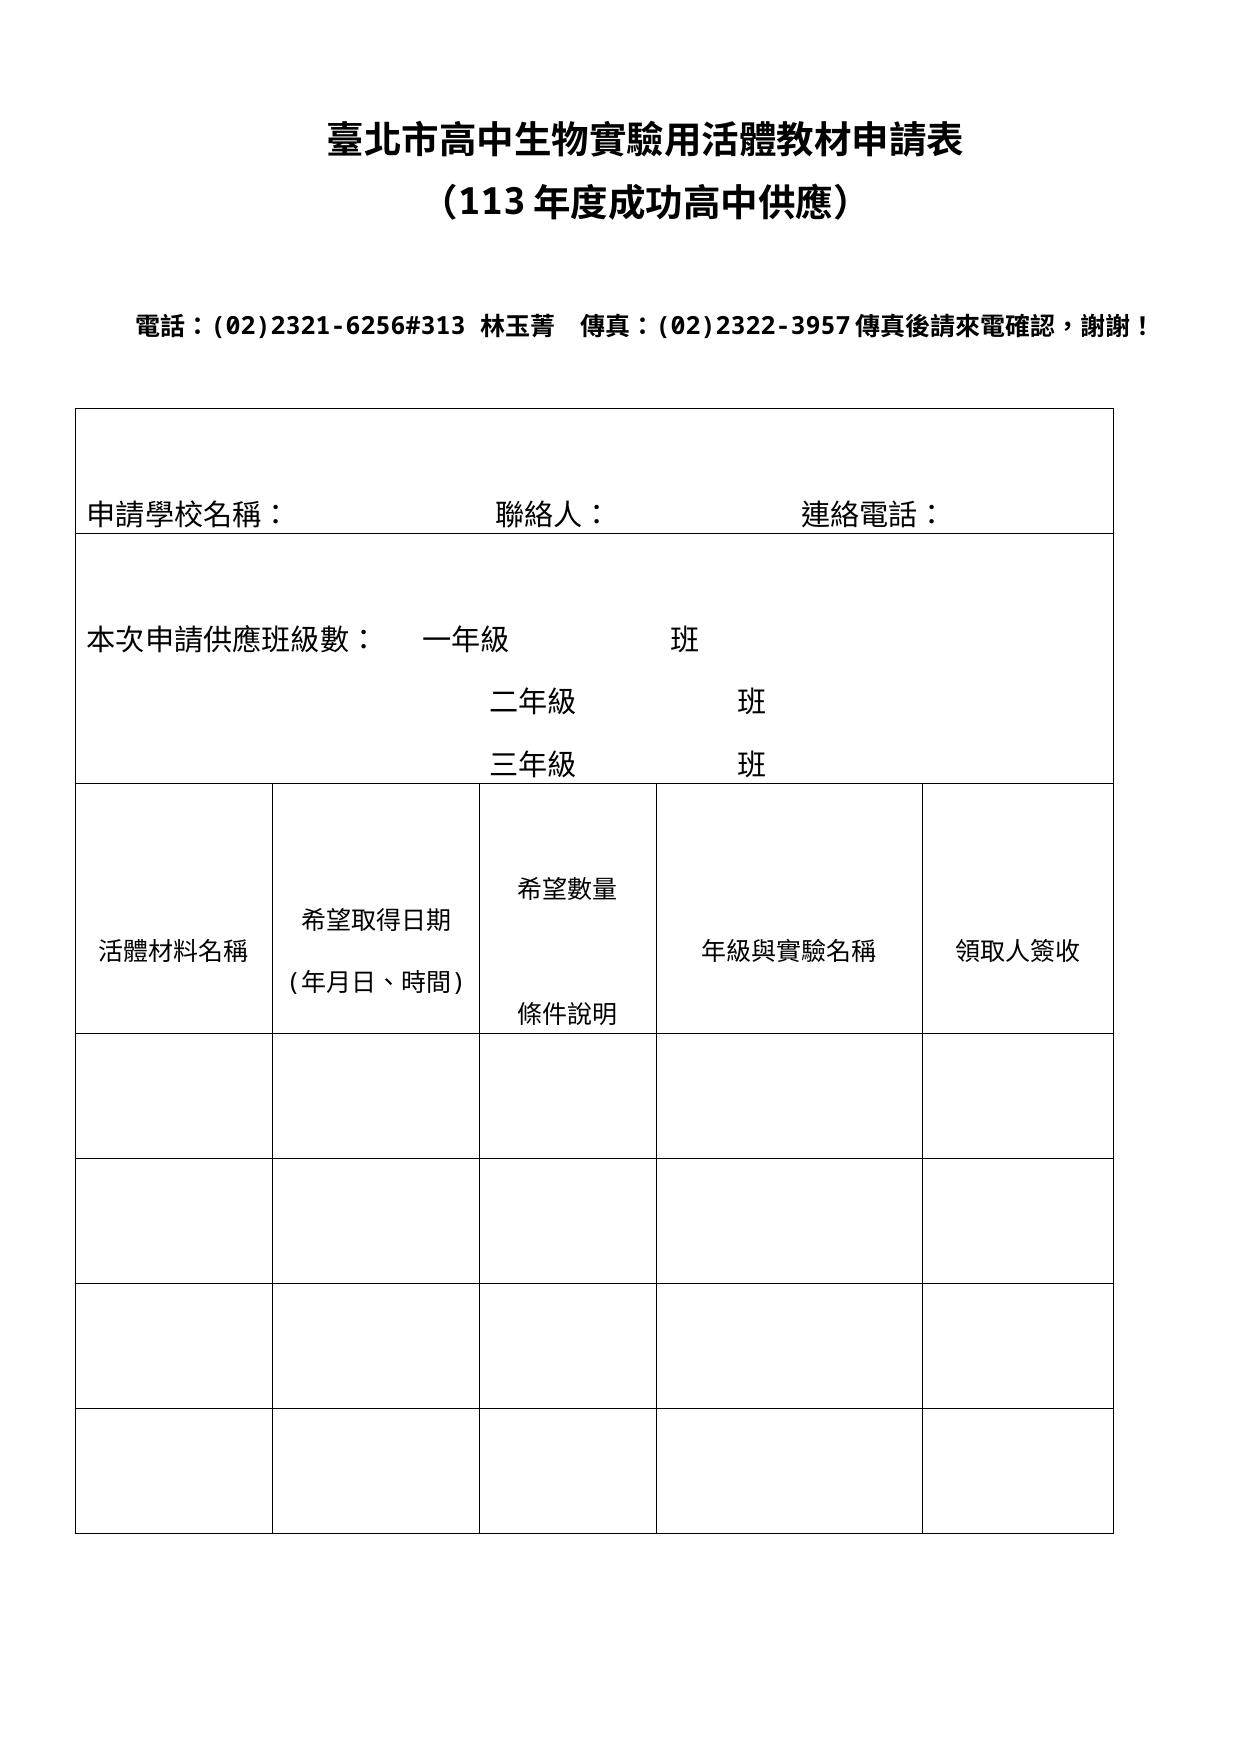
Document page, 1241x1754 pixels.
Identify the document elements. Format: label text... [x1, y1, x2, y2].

table_cell [923, 1159, 1113, 1283]
text 臺北市高中生物實驗用活體教材申請表 [125, 96, 1165, 158]
table_cell [76, 1159, 272, 1283]
table_header 申請學校名稱： 聯絡人： 連絡電話： [76, 409, 1113, 533]
table_cell [657, 1284, 922, 1408]
table_cell [273, 1034, 479, 1158]
table_cell [923, 1034, 1113, 1158]
table_cell [273, 1409, 479, 1533]
table_cell [480, 1409, 656, 1533]
text （113年度成功高中供應） [125, 158, 1165, 221]
table_cell 希望數量 條件說明 [480, 784, 656, 1033]
table_cell [480, 1034, 656, 1158]
table_cell [657, 1159, 922, 1283]
table_cell [657, 1409, 922, 1533]
table_cell [76, 1034, 272, 1158]
table_cell [480, 1284, 656, 1408]
table_cell 希望取得日期 (年月日、時間) [273, 784, 479, 1033]
table_cell [273, 1159, 479, 1283]
table_cell [76, 1284, 272, 1408]
table_cell [923, 1409, 1113, 1533]
table_cell 本次申請供應班級數： 一年級 班 二年級 班 三年級 班 [76, 534, 1113, 783]
table_cell 年級與實驗名稱 [657, 784, 922, 1033]
text 電話：(02)2321-6256#313 林玉菁 傳真：(02)2322-3957傳真後請來電確認，謝謝！ [125, 283, 1165, 346]
table_cell [657, 1034, 922, 1158]
table_cell [273, 1284, 479, 1408]
table_cell 活體材料名稱 [76, 784, 272, 1033]
table_cell [923, 1284, 1113, 1408]
table_cell [76, 1409, 272, 1533]
table_cell 領取人簽收 [923, 784, 1113, 1033]
table_cell [480, 1159, 656, 1283]
